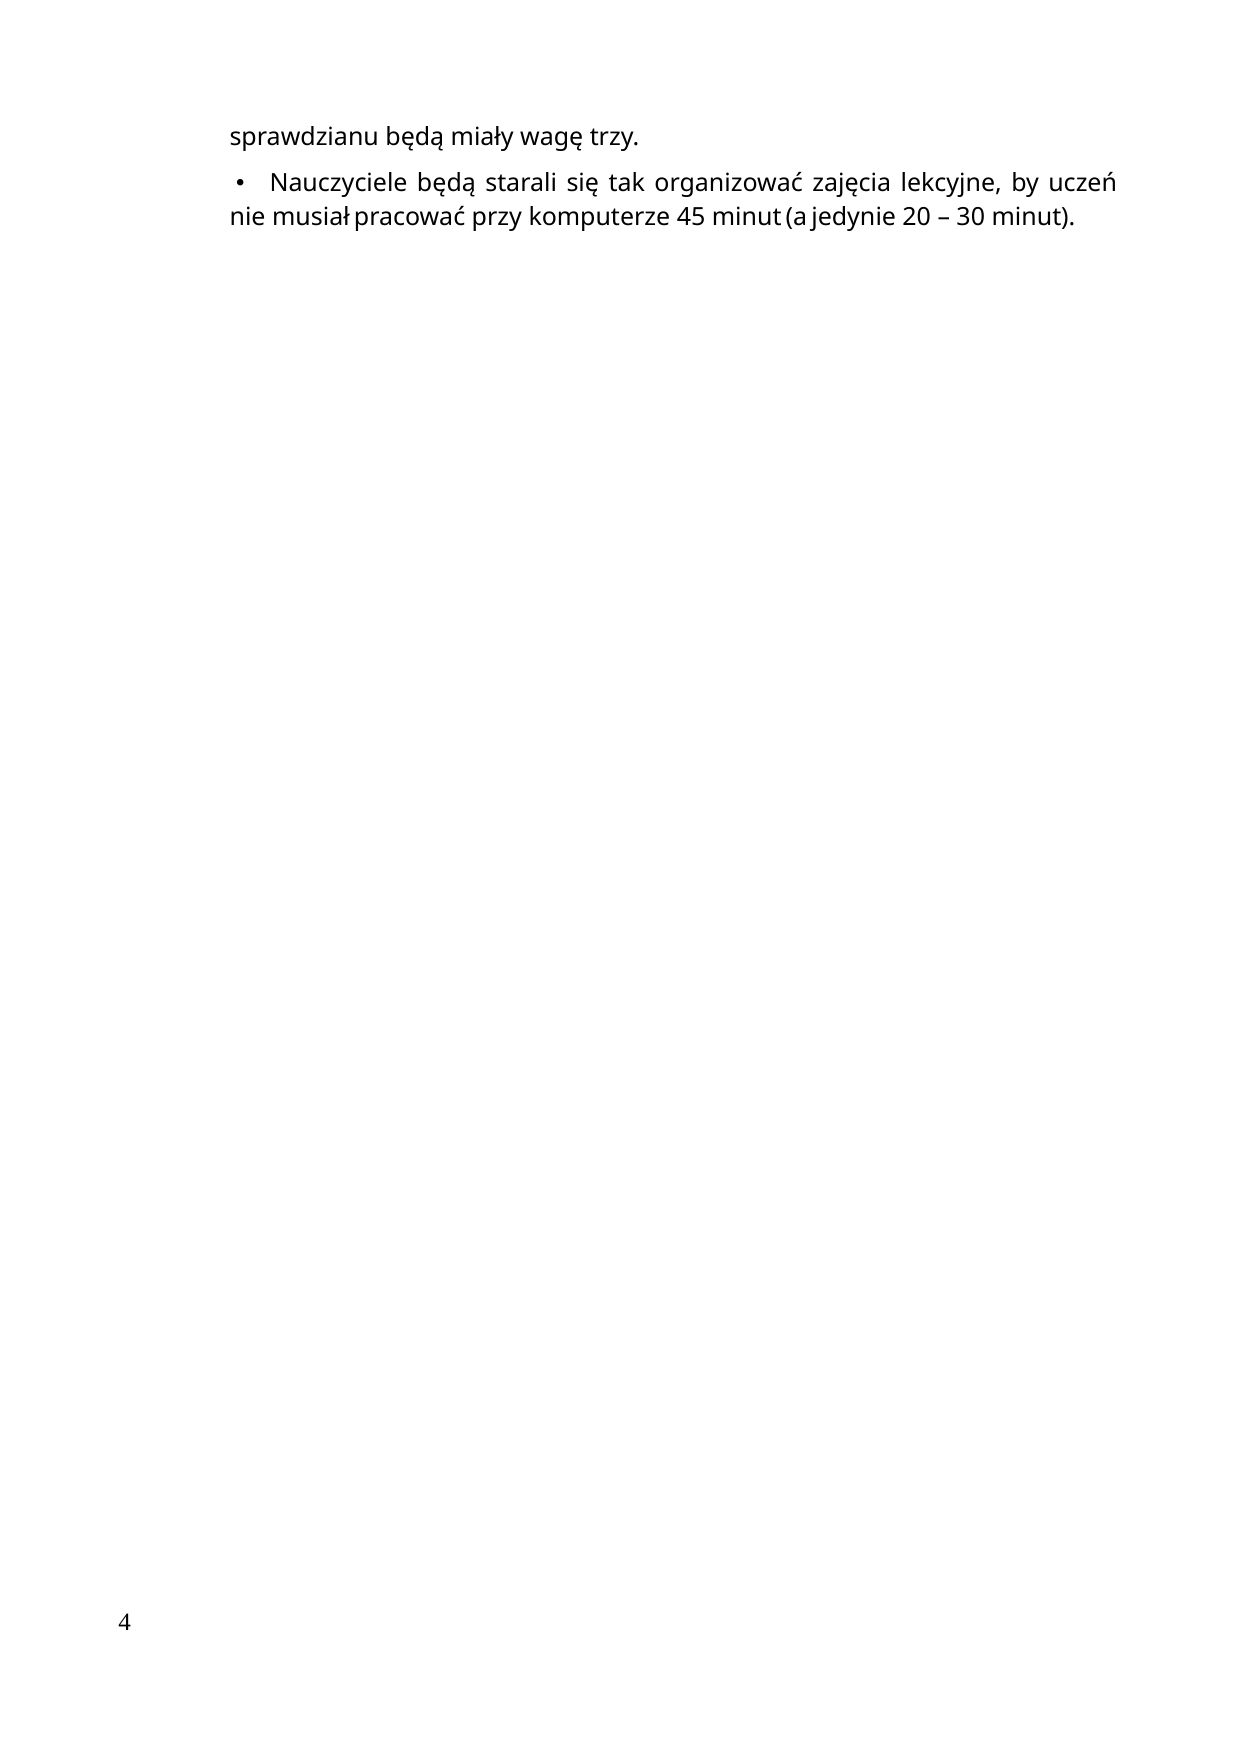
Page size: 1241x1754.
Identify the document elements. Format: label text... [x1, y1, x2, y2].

list Nauczyciele będą starali się tak organizować zajęcia lekcyjne, by uczeń nie musiał pracować przy komputerze 45 minut (a jedynie 20 – 30 minut). [200, 165, 1122, 233]
list sprawdzianu będą miały wagę trzy. [200, 118, 1122, 152]
